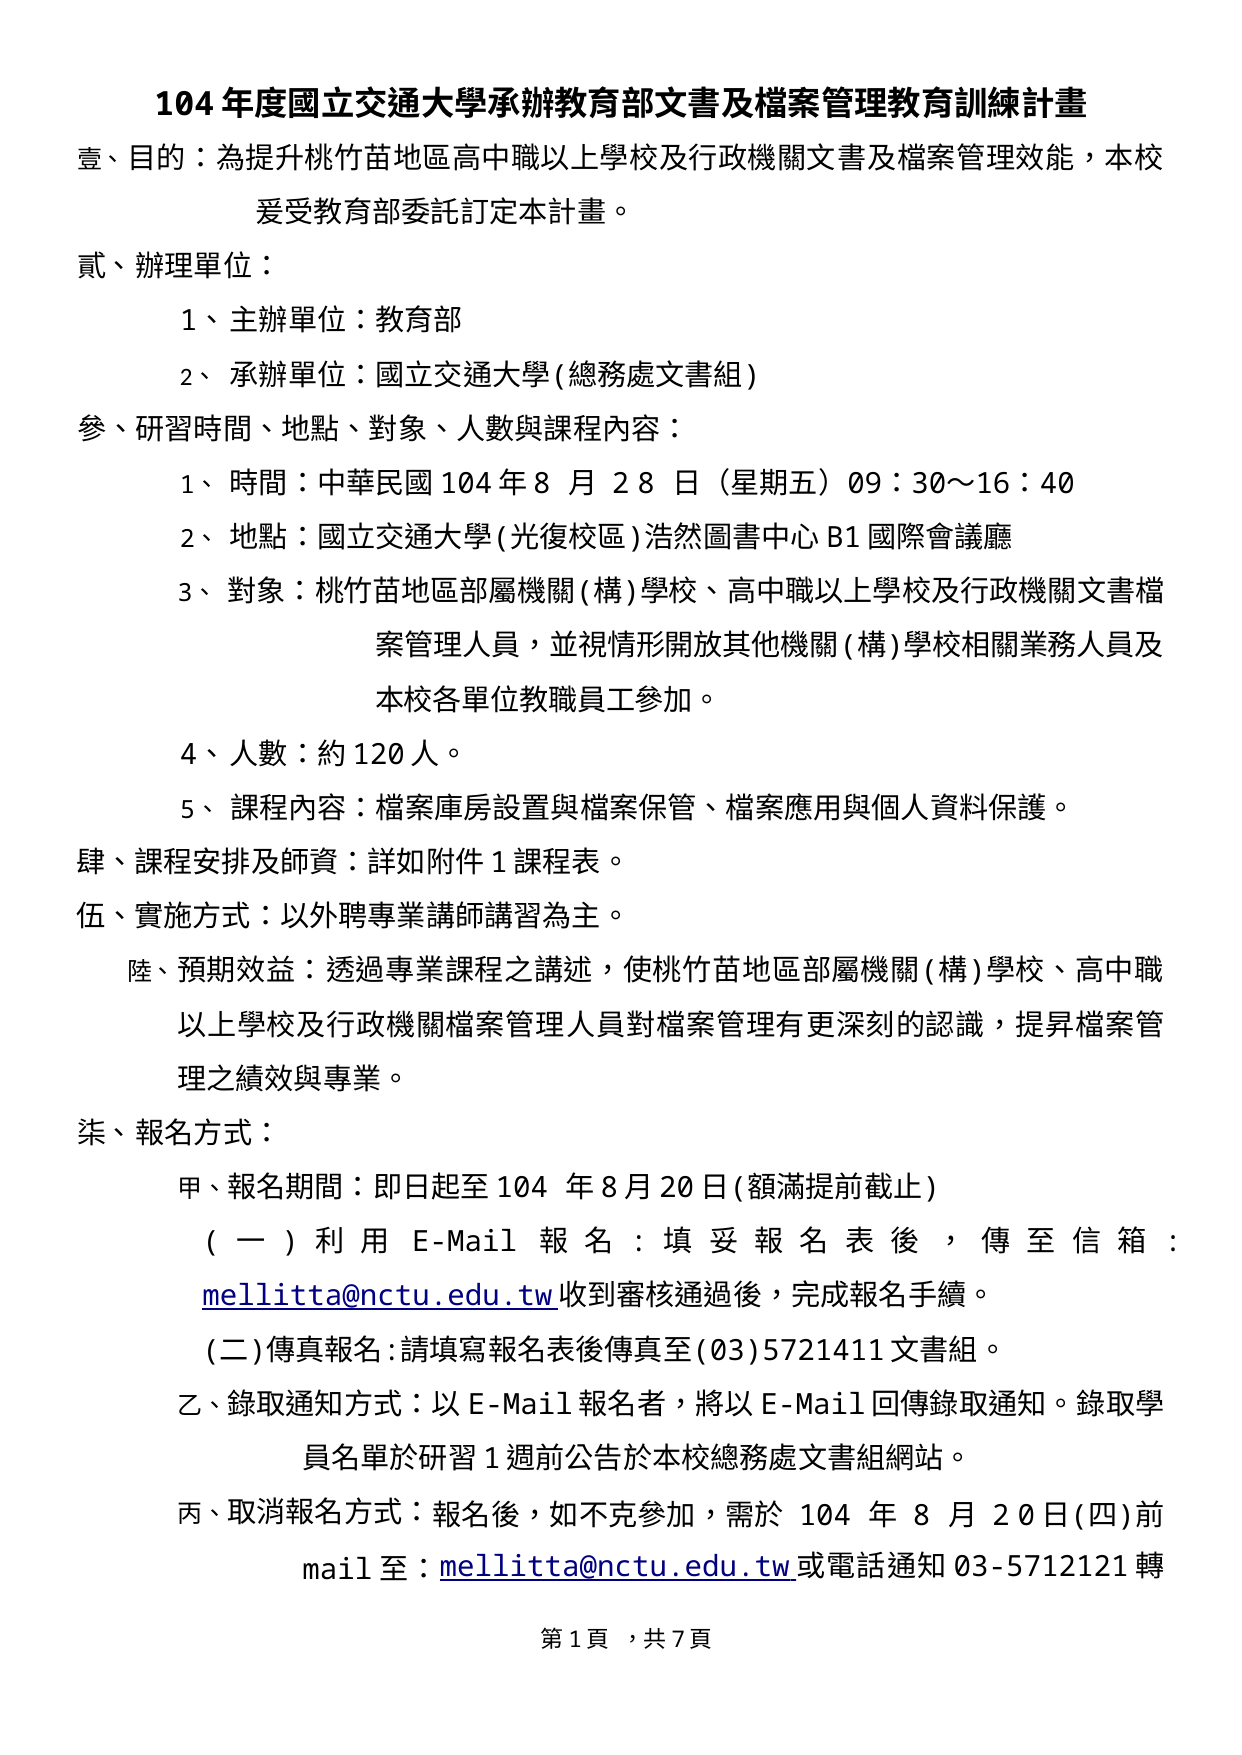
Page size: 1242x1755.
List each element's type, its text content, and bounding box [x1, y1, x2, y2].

list 預期效益：透過專業課程之講述，使桃竹苗地區部屬機關(構)學校、高中職以上學校及行政機關檔案管理人員對檔案管理有更深刻的認識，提昇檔案管理之績效與專業。 [127, 937, 1164, 1100]
list 承辦單位：國立交通大學(總務處文書組) [179, 342, 1164, 396]
list 辦理單位： [77, 233, 1164, 287]
text 肆、課程安排及師資：詳如附件1課程表。 [76, 829, 1164, 883]
list 報名方式： [77, 1100, 1164, 1154]
list 報名期間：即日起至104 年8月20日(額滿提前截止) [177, 1154, 1164, 1208]
text 104年度國立交通大學承辦教育部文書及檔案管理教育訓練計畫 [77, 75, 1164, 125]
text (一)利用E-Mail報名:填妥報名表後，傳至信箱:mellitta@nctu.edu.tw收到審核通過後，完成報名手續。 [202, 1208, 1164, 1317]
list 取消報名方式：報名後，如不克參加，需於 104 年 8 月 2 0日(四)前mail至：mellitta@nctu.edu.tw或電話通知03-5712121轉 [177, 1479, 1164, 1587]
text (二)傳真報名:請填寫報名表後傳真至(03)5721411文書組。 [202, 1317, 1164, 1371]
list 課程內容：檔案庫房設置與檔案保管、檔案應用與個人資料保護。 [180, 775, 1164, 829]
text 伍、實施方式：以外聘專業講師講習為主。 [76, 883, 1164, 937]
text 參、研習時間、地點、對象、人數與課程內容： [77, 396, 1164, 450]
list 時間：中華民國104年8 月 2 8 日（星期五）09：30～16：40 [179, 450, 1164, 504]
list 人數：約120人。 [179, 721, 1164, 775]
list 主辦單位：教育部 [179, 287, 1164, 342]
list 地點：國立交通大學(光復校區)浩然圖書中心B1國際會議廳 [179, 504, 1164, 558]
list 目的：為提升桃竹苗地區高中職以上學校及行政機關文書及檔案管理效能，本校爰受教育部委託訂定本計畫。 [77, 125, 1164, 233]
list 對象：桃竹苗地區部屬機關(構)學校、高中職以上學校及行政機關文書檔案管理人員，並視情形開放其他機關(構)學校相關業務人員及本校各單位教職員工參加。 [177, 558, 1164, 721]
list 錄取通知方式：以E-Mail報名者，將以E-Mail回傳錄取通知。錄取學員名單於研習1週前公告於本校總務處文書組網站。 [177, 1371, 1164, 1479]
